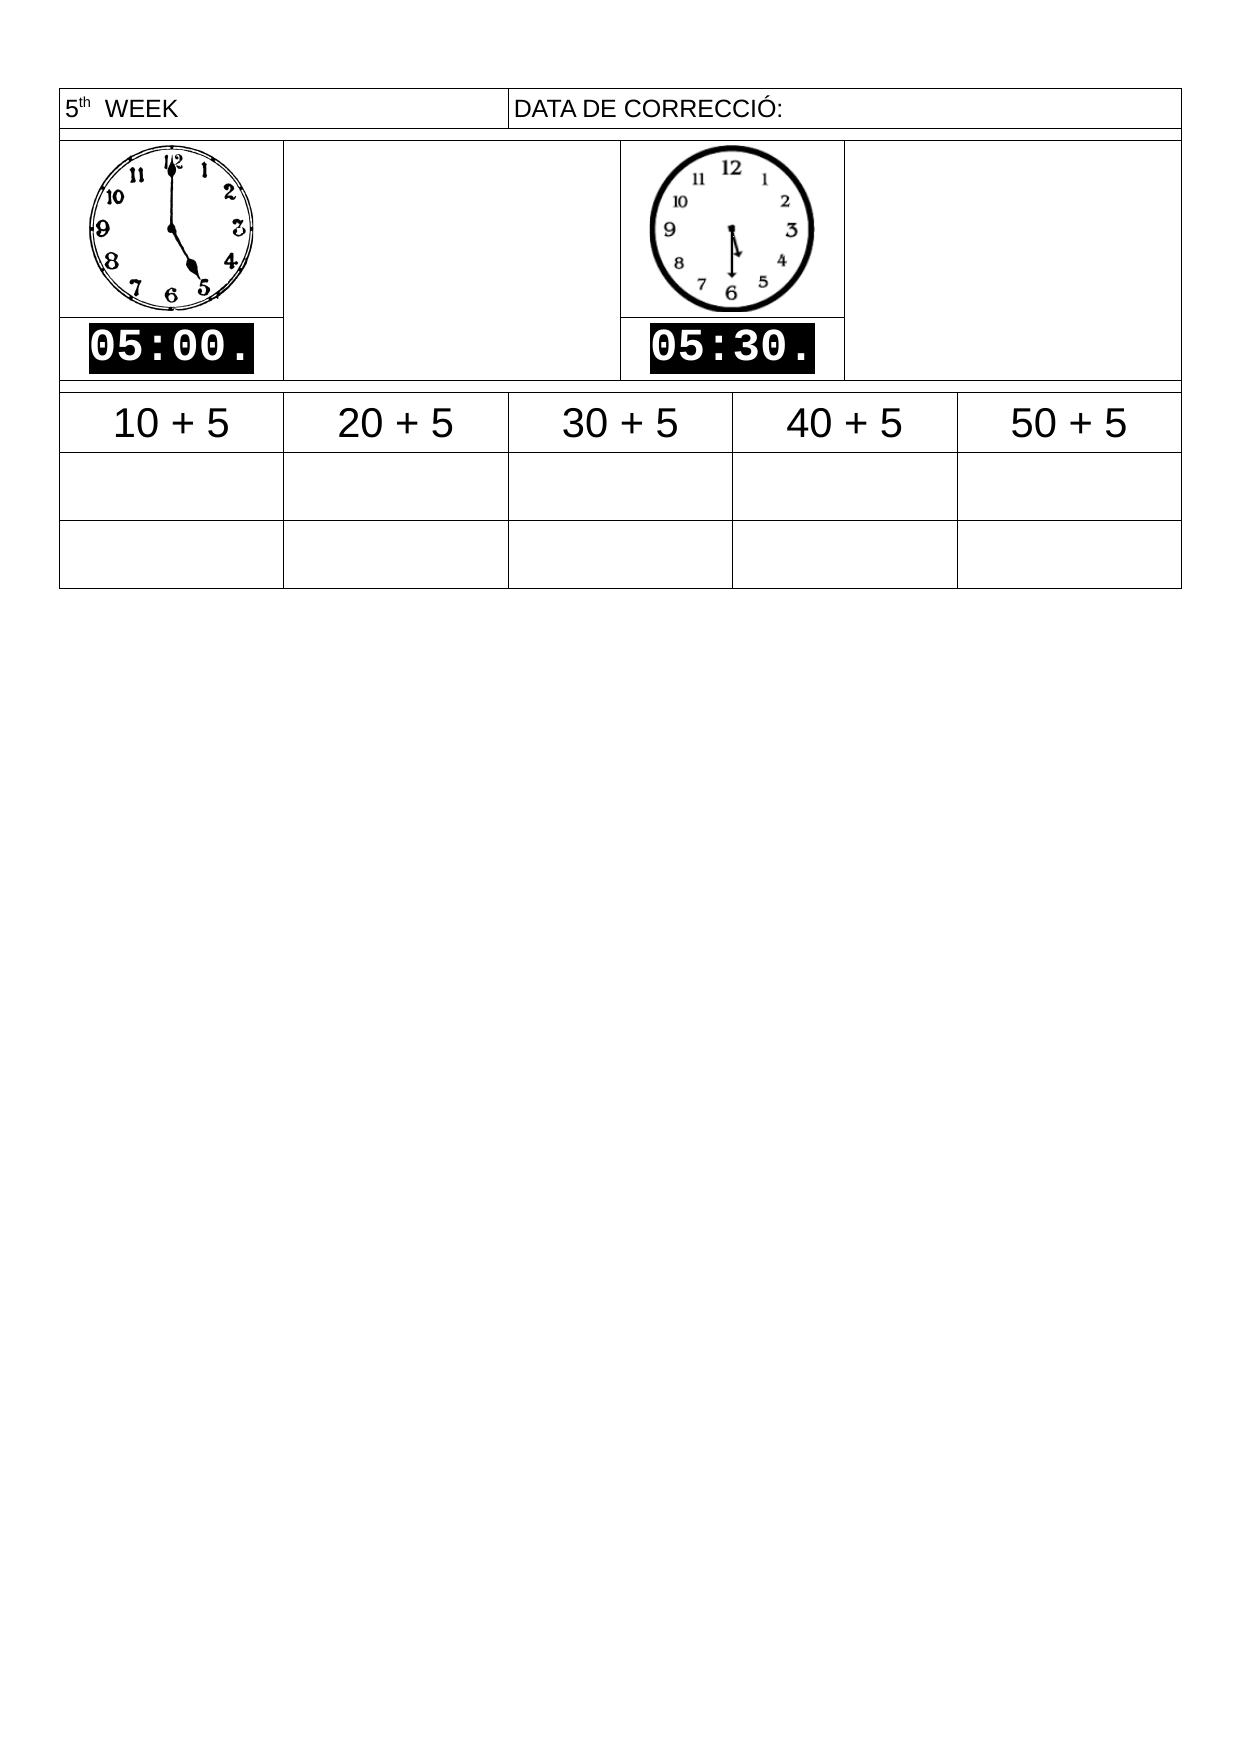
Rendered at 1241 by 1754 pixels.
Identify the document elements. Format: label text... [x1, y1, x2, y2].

table_cell [60, 141, 283, 317]
table_header DATA DE CORRECCIÓ: [509, 89, 1181, 128]
table_cell 20 + 5 [284, 393, 508, 452]
table_cell [958, 453, 1181, 520]
table_cell 05:00. [60, 318, 283, 380]
table_cell 05:30. [621, 318, 844, 380]
table_cell 40 + 5 [733, 393, 957, 452]
table_cell [60, 521, 283, 588]
table_cell [60, 129, 1181, 140]
table_cell [284, 141, 620, 380]
table_cell [509, 521, 732, 588]
table_header 5th WEEK [60, 89, 508, 128]
table_cell [621, 141, 844, 317]
table_cell [733, 521, 957, 588]
table_cell 30 + 5 [509, 393, 732, 452]
table_cell 10 + 5 [60, 393, 283, 452]
table_cell [958, 521, 1181, 588]
table_cell [845, 141, 1181, 380]
table_cell [284, 453, 508, 520]
table_cell 50 + 5 [958, 393, 1181, 452]
picture [89, 145, 254, 311]
table_cell [733, 453, 957, 520]
table_cell [60, 453, 283, 520]
table_cell [60, 381, 1181, 392]
table_cell [284, 521, 508, 588]
table_cell [509, 453, 732, 520]
